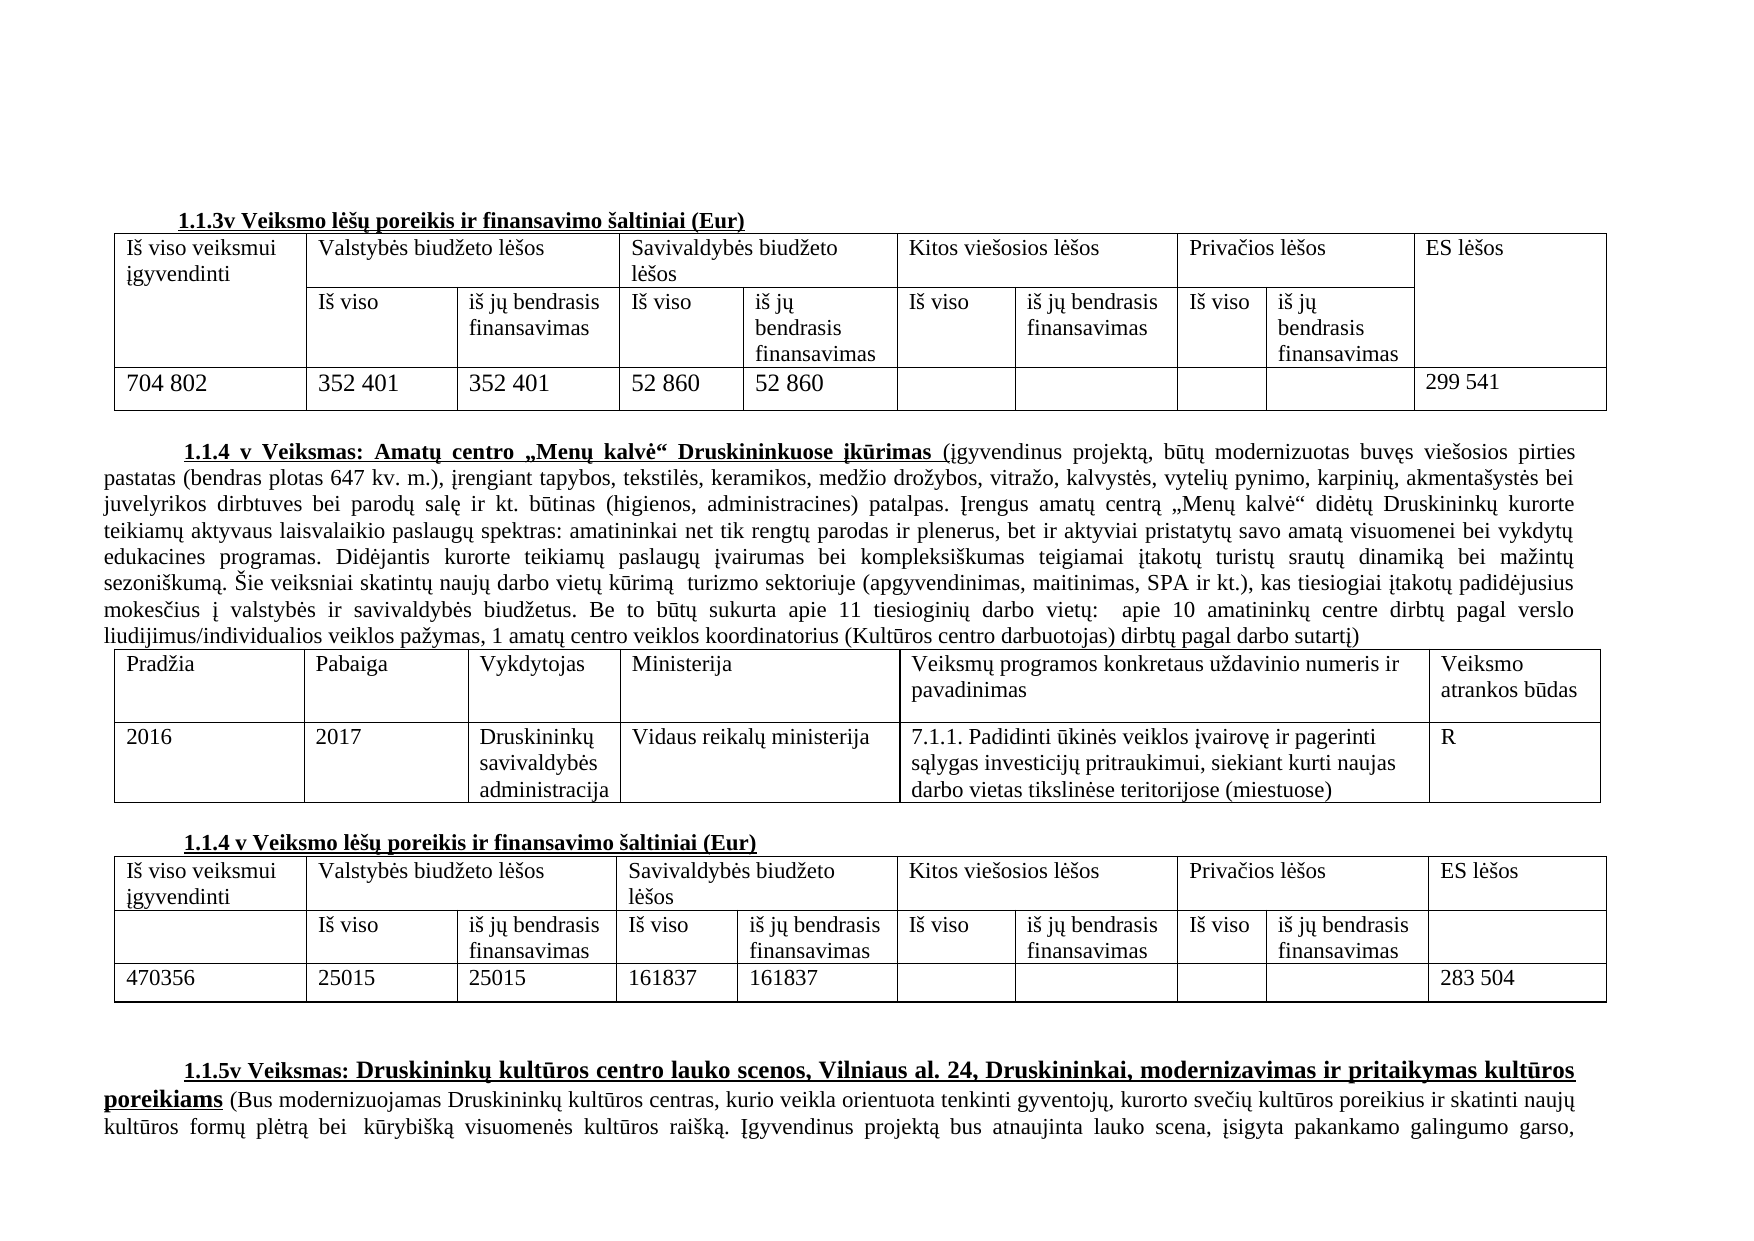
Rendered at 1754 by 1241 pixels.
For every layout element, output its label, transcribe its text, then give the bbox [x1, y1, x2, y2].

table_cell 299 541 [1415, 368, 1606, 410]
table_cell Iš viso [898, 288, 1015, 367]
table_header Iš viso veiksmui įgyvendinti [115, 234, 306, 367]
table_header Privačios lėšos [1178, 234, 1414, 287]
table_cell [1429, 911, 1606, 963]
table_header Vykdytojas [469, 650, 620, 722]
table_cell iš jų bendrasis finansavimas [1267, 911, 1428, 963]
table_cell 161837 [617, 964, 737, 1001]
table_header Savivaldybės biudžeto lėšos [620, 234, 897, 287]
text 1.1.4 v Veiksmas: Amatų centro „Menų kalvė“ Druskininkuose įkūrimas (įgyvendinus projektą, būtų modernizuotas buvęs viešosios pirties pastatas (bendras plotas 647 kv. m.), įrengiant tapybos, tekstilės, keramikos, medžio drožybos, vitražo, kalvystės, vytelių pynimo, karpinių, akmentašystės bei juvelyrikos dirbtuves bei parodų salę ir kt. būtinas (higienos, administracines) patalpas. Įrengus amatų centrą „Menų kalvė“ didėtų Druskininkų kurorte teikiamų aktyvaus laisvalaikio paslaugų spektras: amatininkai net tik rengtų parodas ir plenerus, bet ir aktyviai pristatytų savo amatą visuomenei bei vykdytų edukacines programas. Didėjantis kurorte teikiamų paslaugų įvairumas bei kompleksiškumas teigiamai įtakotų turistų srautų dinamiką bei mažintų sezoniškumą. Šie veiksniai skatintų naujų darbo vietų kūrimą turizmo sektoriuje (apgyvendinimas, maitinimas, SPA ir kt.), kas tiesiogiai įtakotų padidėjusius mokesčius į valstybės ir savivaldybės biudžetus. Be to būtų sukurta apie 11 tiesioginių darbo vietų: apie 10 amatininkų centre dirbtų pagal verslo liudijimus/individualios veiklos pažymas, 1 amatų centro veiklos koordinatorius (Kultūros centro darbuotojas) dirbtų pagal darbo sutartį) [103, 438, 1577, 648]
table_cell Vidaus reikalų ministerija [621, 723, 899, 802]
table_header Savivaldybės biudžeto lėšos [617, 857, 897, 909]
table_cell [898, 964, 1015, 1001]
table_cell Iš viso [307, 288, 457, 367]
table_header ES lėšos [1415, 234, 1606, 367]
table_header Pabaiga [305, 650, 468, 722]
table_cell 352 401 [307, 368, 457, 410]
table_cell [1178, 368, 1266, 410]
table_cell iš jų bendrasis finansavimas [744, 288, 897, 367]
table_header Kitos viešosios lėšos [898, 234, 1177, 287]
table_cell iš jų bendrasis finansavimas [738, 911, 897, 963]
text 1.1.5v Veiksmas: Druskininkų kultūros centro lauko scenos, Vilniaus al. 24, Druskininkai, modernizavimas ir pritaikymas kultūros poreikiams (Bus modernizuojamas Druskininkų kultūros centras, kurio veikla orientuota tenkinti gyventojų, kurorto svečių kultūros poreikius ir skatinti naujų kultūros formų plėtrą bei kūrybišką visuomenės kultūros raišką. Įgyvendinus projektą bus atnaujinta lauko scena, įsigyta pakankamo galingumo garso, [103, 1055, 1577, 1139]
table_header ES lėšos [1429, 857, 1606, 909]
table_cell iš jų bendrasis finansavimas [1016, 288, 1177, 367]
table_cell iš jų bendrasis finansavimas [458, 288, 619, 367]
table_header Privačios lėšos [1178, 857, 1428, 909]
table_cell Iš viso [617, 911, 737, 963]
table_cell 2016 [115, 723, 304, 802]
table_cell iš jų bendrasis finansavimas [458, 911, 616, 963]
table_header Iš viso veiksmui įgyvendinti [115, 857, 306, 909]
table_cell R [1430, 723, 1600, 802]
table_cell [1016, 964, 1177, 1001]
table_cell 283 504 [1429, 964, 1606, 1001]
table_header Veiksmų programos konkretaus uždavinio numeris ir pavadinimas [901, 650, 1429, 722]
table_cell 470356 [115, 964, 306, 1001]
table_header Veiksmo atrankos būdas [1430, 650, 1600, 722]
table_cell 52 860 [744, 368, 897, 410]
text 1.1.4 v Veiksmo lėšų poreikis ir finansavimo šaltiniai (Eur) [103, 829, 1577, 856]
table_cell 2017 [305, 723, 468, 802]
table_cell 161837 [738, 964, 897, 1001]
text 1.1.3v Veiksmo lėšų poreikis ir finansavimo šaltiniai (Eur) [103, 207, 1577, 233]
table_cell [1267, 368, 1414, 410]
table_cell Druskininkų savivaldybės administracija [469, 723, 620, 802]
table_header Valstybės biudžeto lėšos [307, 857, 616, 909]
table_cell 352 401 [458, 368, 619, 410]
table_cell [1178, 964, 1266, 1001]
table_cell [898, 368, 1015, 410]
table_cell 25015 [307, 964, 457, 1001]
table_cell 52 860 [620, 368, 743, 410]
table_header Ministerija [621, 650, 899, 722]
table_cell Iš viso [1178, 911, 1266, 963]
table_cell Iš viso [307, 911, 457, 963]
table_header Valstybės biudžeto lėšos [307, 234, 619, 287]
table_cell Iš viso [620, 288, 743, 367]
table_cell Iš viso [1178, 288, 1266, 367]
table_cell [1016, 368, 1177, 410]
table_cell [115, 911, 306, 963]
table_cell 25015 [458, 964, 616, 1001]
table_cell 704 802 [115, 368, 306, 410]
table_cell Iš viso [898, 911, 1015, 963]
table_cell iš jų bendrasis finansavimas [1016, 911, 1177, 963]
table_header Kitos viešosios lėšos [898, 857, 1177, 909]
table_cell 7.1.1. Padidinti ūkinės veiklos įvairovę ir pagerinti sąlygas investicijų pritraukimui, siekiant kurti naujas darbo vietas tikslinėse teritorijose (miestuose) [901, 723, 1429, 802]
table_cell [1267, 964, 1428, 1001]
table_header Pradžia [115, 650, 304, 722]
table_cell iš jų bendrasis finansavimas [1267, 288, 1414, 367]
